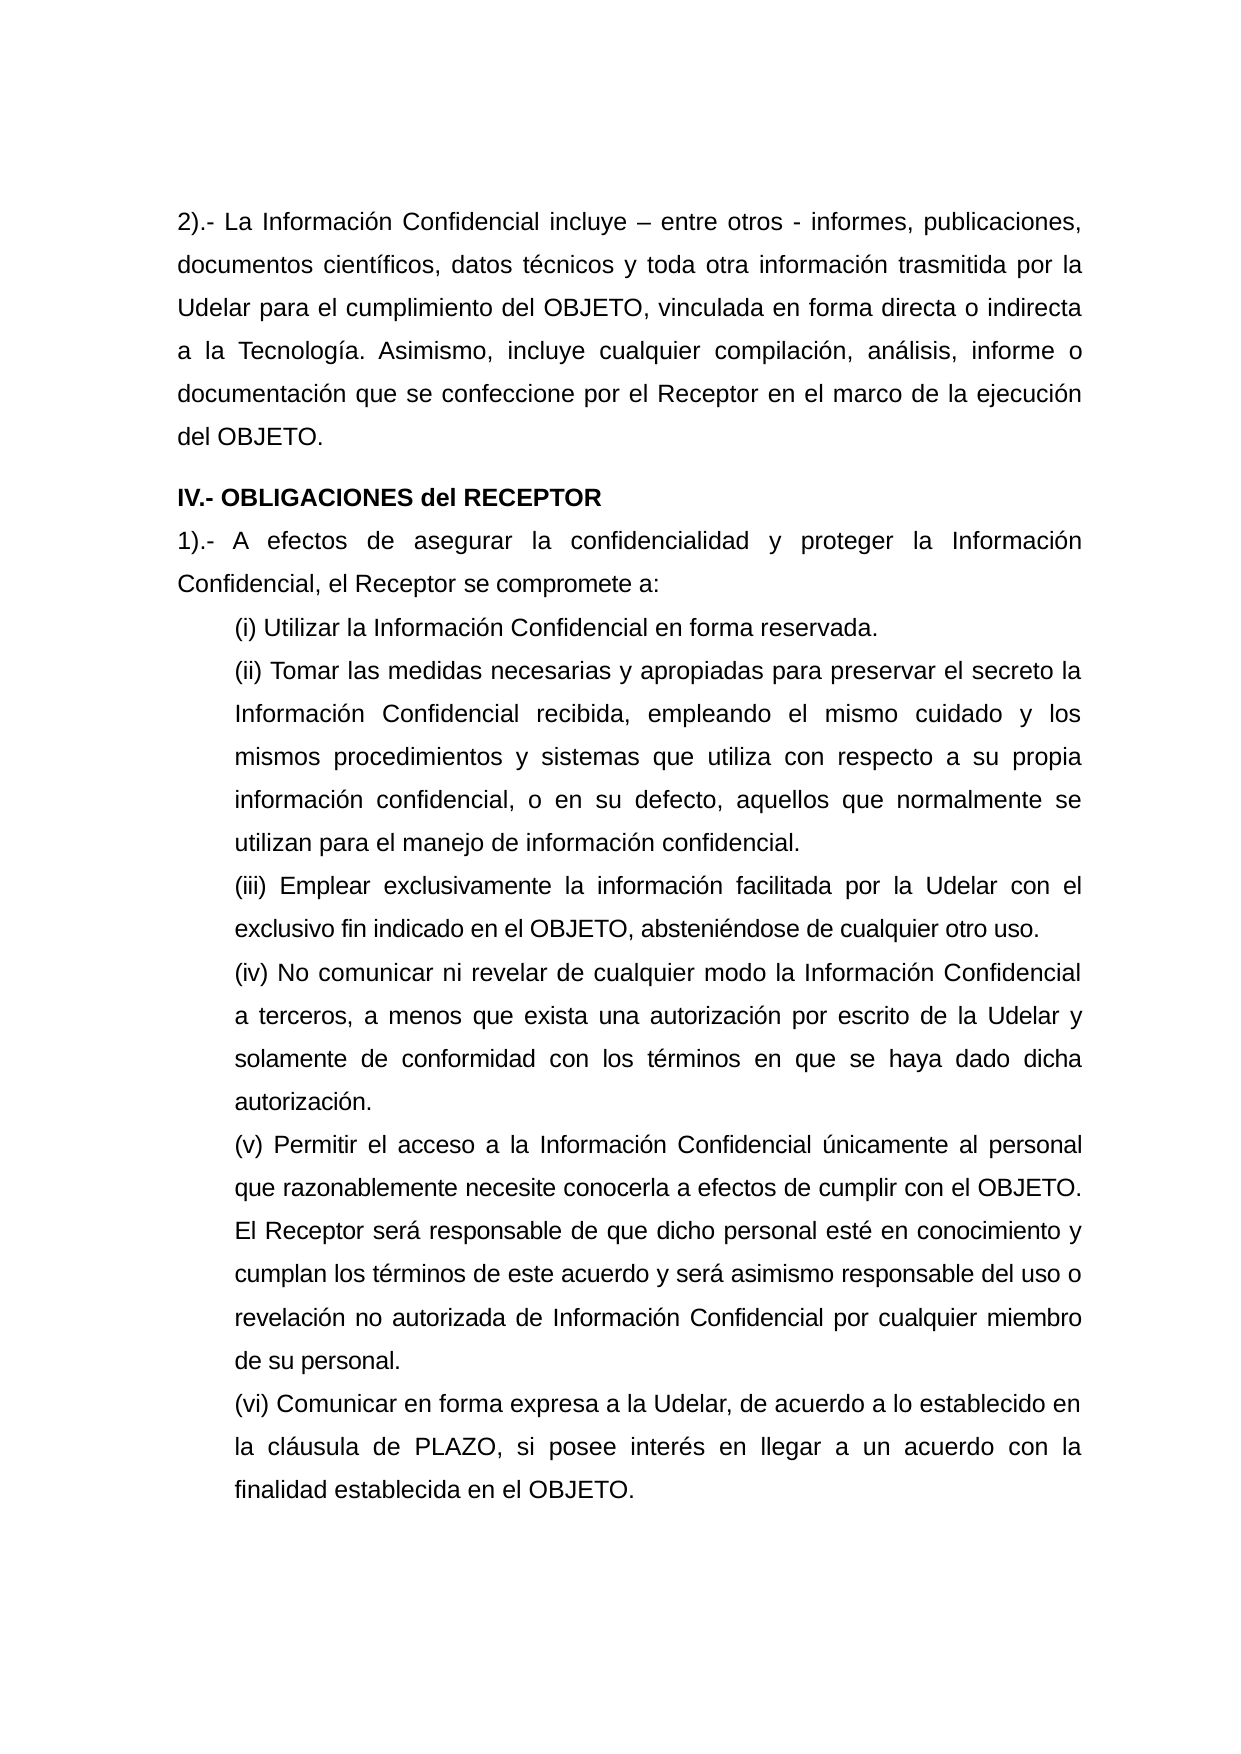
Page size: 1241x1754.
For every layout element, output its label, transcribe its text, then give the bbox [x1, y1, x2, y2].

text (i) Utilizar la Información Confidencial en forma reservada. [234, 612, 1083, 641]
text (iv) No comunicar ni revelar de cualquier modo la Información Confidencial a terceros, a menos que exista una autorización por escrito de la Udelar y solamente de conformidad con los términos en que se haya dado dicha autorización. [234, 957, 1083, 1116]
text (ii) Tomar las medidas necesarias y apropiadas para preservar el secreto la Información Confidencial recibida, empleando el mismo cuidado y los mismos procedimientos y sistemas que utiliza con respecto a su propia información confidencial, o en su defecto, aquellos que normalmente se utilizan para el manejo de información confidencial. [234, 656, 1083, 857]
text IV.- OBLIGACIONES del RECEPTOR [177, 483, 1084, 512]
text (iii) Emplear exclusivamente la información facilitada por la Udelar con el exclusivo fin indicado en el OBJETO, absteniéndose de cualquier otro uso. [234, 871, 1083, 943]
text 1).- A efectos de asegurar la confidencialidad y proteger la Información Confidencial, el Receptor se compromete a: [177, 526, 1084, 598]
text (vi) Comunicar en forma expresa a la Udelar, de acuerdo a lo establecido en la cláusula de PLAZO, si posee interés en llegar a un acuerdo con la finalidad establecida en el OBJETO. [234, 1389, 1083, 1504]
text (v) Permitir el acceso a la Información Confidencial únicamente al personal que razonablemente necesite conocerla a efectos de cumplir con el OBJETO. El Receptor será responsable de que dicho personal esté en conocimiento y cumplan los términos de este acuerdo y será asimismo responsable del uso o revelación no autorizada de Información Confidencial por cualquier miembro de su personal. [234, 1130, 1083, 1374]
text 2).- La Información Confidencial incluye – entre otros - informes, publicaciones, documentos científicos, datos técnicos y toda otra información trasmitida por la Udelar para el cumplimiento del OBJETO, vinculada en forma directa o indirecta a la Tecnología. Asimismo, incluye cualquier compilación, análisis, informe o documentación que se confeccione por el Receptor en el marco de la ejecución del OBJETO. [177, 207, 1084, 451]
